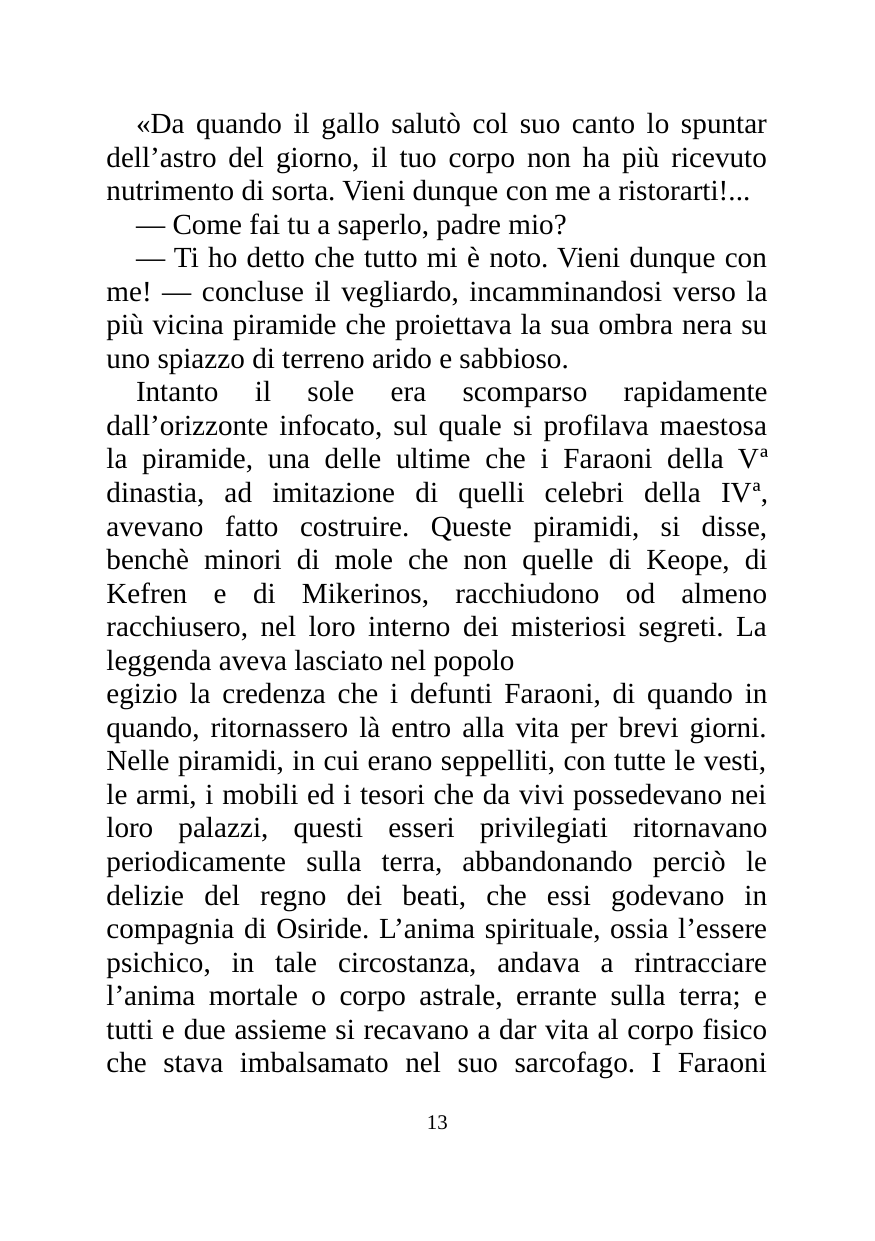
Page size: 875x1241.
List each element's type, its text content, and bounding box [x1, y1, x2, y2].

text — Ti ho detto che tutto mi è noto. Vieni dunque con me! — concluse il vegliardo, incamminandosi verso la più vicina piramide che proiettava la sua ombra nera su uno spiazzo di terreno arido e sabbioso. [106, 240, 768, 374]
text «Da quando il gallo salutò col suo canto lo spuntar dell’astro del giorno, il tuo corpo non ha più ricevuto nutrimento di sorta. Vieni dunque con me a ristorarti!... [106, 106, 768, 207]
text Intanto il sole era scomparso rapidamente dall’orizzonte infocato, sul quale si profilava maestosa la piramide, una delle ultime che i Faraoni della Vª dinastia, ad imitazione di quelli celebri della IVª, avevano fatto costruire. Queste piramidi, si disse, benchè minori di mole che non quelle di Keope, di Kefren e di Mikerinos, racchiudono od almeno racchiusero, nel loro interno dei misteriosi segreti. La leggenda aveva lasciato nel popolo [106, 374, 768, 676]
text egizio la credenza che i defunti Faraoni, di quando in quando, ritornassero là entro alla vita per brevi giorni. Nelle piramidi, in cui erano seppelliti, con tutte le vesti, le armi, i mobili ed i tesori che da vivi possedevano nei loro palazzi, questi esseri privilegiati ritornavano periodicamente sulla terra, abbandonando perciò le delizie del regno dei beati, che essi godevano in compagnia di Osiride. L’anima spirituale, ossia l’essere psichico, in tale circostanza, andava a rintracciare l’anima mortale o corpo astrale, errante sulla terra; e tutti e due assieme si recavano a dar vita al corpo fisico che stava imbalsamato nel suo sarcofago. I Faraoni [106, 676, 768, 1079]
text — Come fai tu a saperlo, padre mio? [106, 207, 768, 240]
